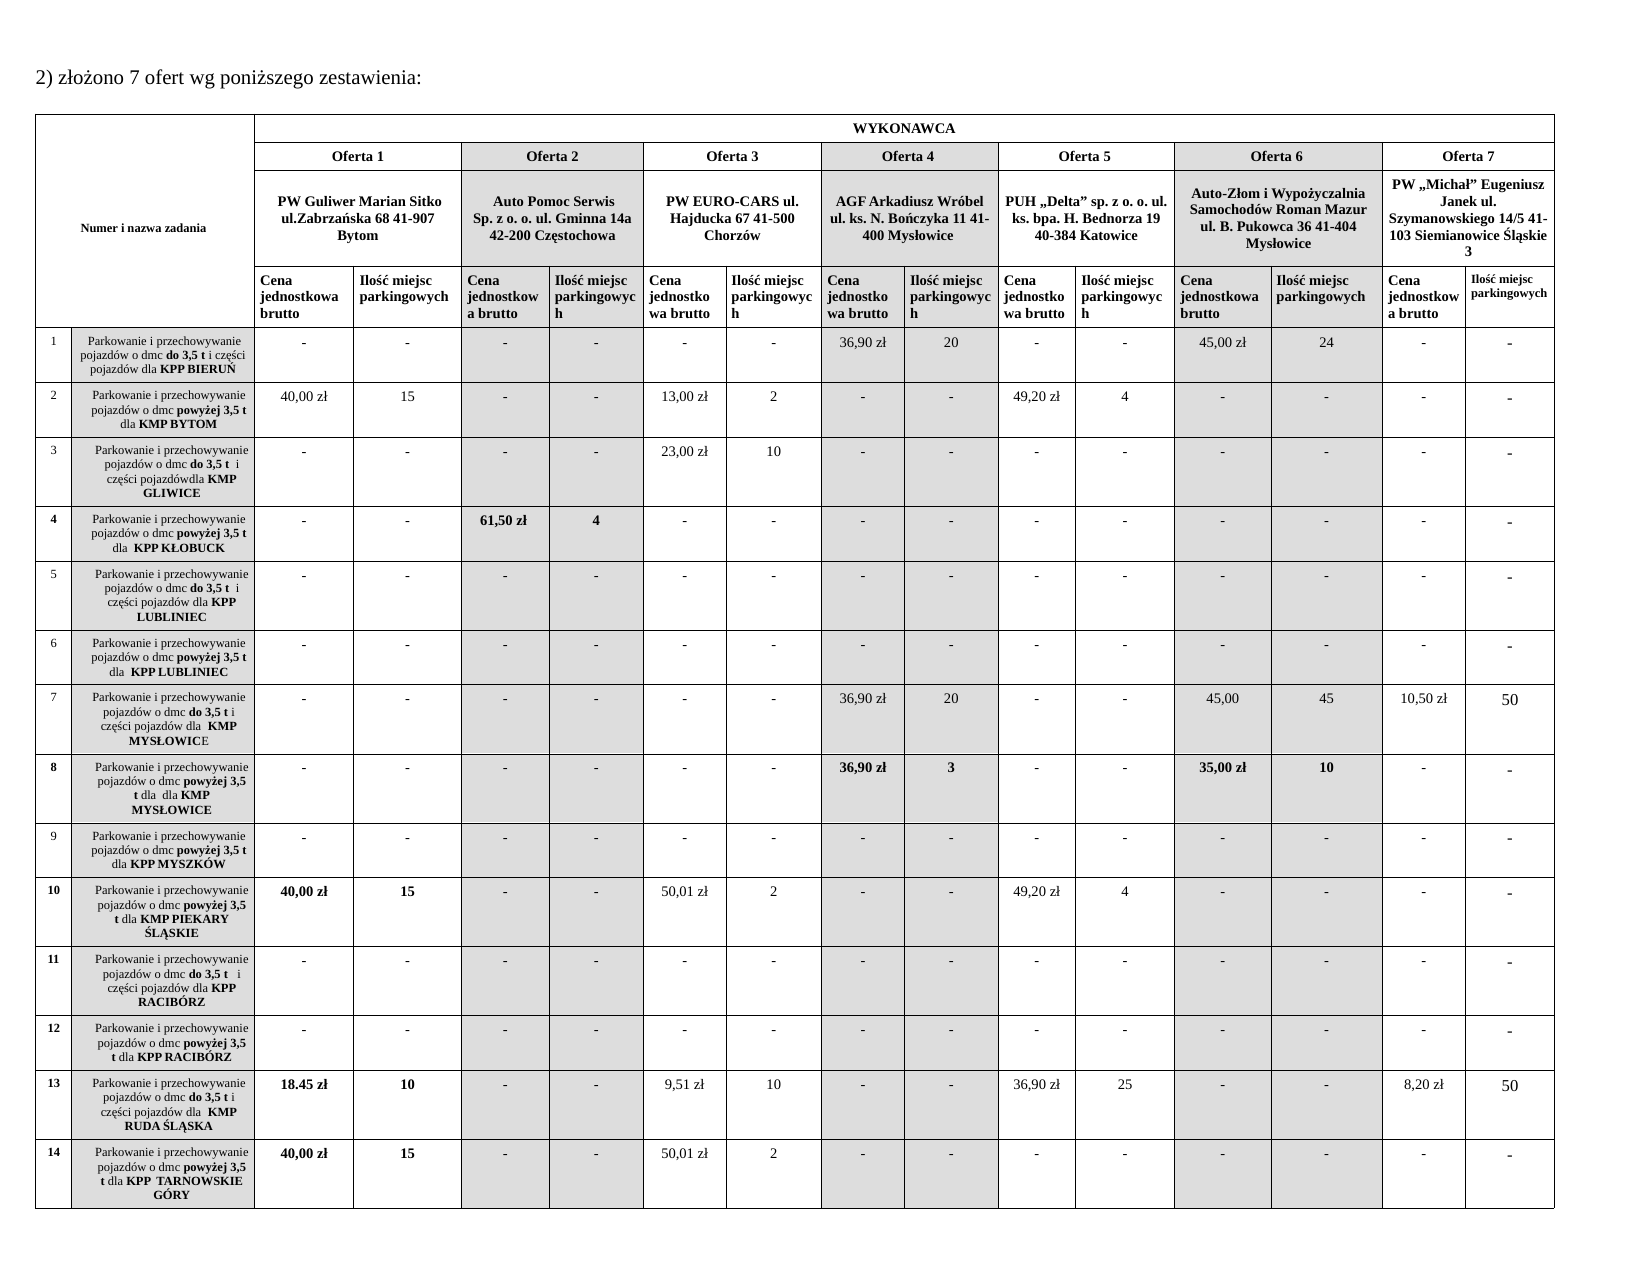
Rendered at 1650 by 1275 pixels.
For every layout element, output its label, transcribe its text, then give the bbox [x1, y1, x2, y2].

table_cell Cena jednostkowa brutto [999, 267, 1075, 327]
table_cell - [1383, 947, 1465, 1015]
table_cell Parkowanie i przechowywanie pojazdów o dmc powyżej 3,5 t dla KPP TARNOWSKIE GÓRY [72, 1140, 254, 1208]
table_cell 50 [1466, 1071, 1554, 1139]
table_cell - [1175, 1016, 1271, 1070]
table_cell - [550, 1140, 643, 1208]
table_cell - [1466, 383, 1554, 437]
table_cell - [1383, 438, 1465, 506]
table_cell 13,00 zł [644, 383, 726, 437]
table_cell - [644, 947, 726, 1015]
table_cell - [1175, 507, 1271, 561]
table_cell - [1175, 438, 1271, 506]
table_cell - [822, 1016, 904, 1070]
table_cell - [822, 631, 904, 684]
table_cell - [1383, 878, 1465, 946]
table_cell - [1272, 947, 1382, 1015]
table_cell - [255, 631, 353, 684]
table_cell Auto Pomoc Serwis Sp. z o. o. ul. Gminna 14a 42-200 Częstochowa [462, 171, 643, 266]
table_cell - [727, 685, 821, 753]
table_cell - [644, 562, 726, 630]
table_cell 20 [905, 685, 998, 753]
table_cell - [1383, 1016, 1465, 1070]
table_cell - [644, 507, 726, 561]
table_cell Oferta 6 [1175, 143, 1382, 170]
table_cell Parkowanie i przechowywanie pojazdów o dmc powyżej 3,5 t dla KMP PIEKARY ŚLĄSKIE [72, 878, 254, 946]
table_cell 4 [1076, 878, 1174, 946]
table_cell - [1175, 824, 1271, 877]
table_cell 40,00 zł [255, 383, 353, 437]
table_cell - [255, 755, 353, 822]
table_cell - [1466, 1140, 1554, 1208]
table_cell - [1466, 328, 1554, 382]
table_cell Oferta 2 [462, 143, 643, 170]
table_cell Parkowanie i przechowywanie pojazdów o dmc do 3,5 t i części pojazdów dla KPP BIERUŃ [72, 328, 254, 382]
table_cell - [727, 1016, 821, 1070]
table_cell - [1383, 755, 1465, 822]
table_cell 20 [905, 328, 998, 382]
table_cell PW Guliwer Marian Sitko ul.Zabrzańska 68 41-907 Bytom [255, 171, 461, 266]
table_cell - [822, 507, 904, 561]
table_cell - [905, 383, 998, 437]
table_cell - [905, 1140, 998, 1208]
table_cell - [1272, 1140, 1382, 1208]
table_cell - [1383, 562, 1465, 630]
table_cell Parkowanie i przechowywanie pojazdów o dmc powyżej 3,5 t dla KPP LUBLINIEC [72, 631, 254, 684]
table_cell Cena jednostkowa brutto [1383, 267, 1465, 327]
table_cell 9,51 zł [644, 1071, 726, 1139]
table_cell 13 [36, 1071, 71, 1139]
table_cell Oferta 7 [1383, 143, 1554, 170]
table_cell - [550, 947, 643, 1015]
table_cell - [1076, 1016, 1174, 1070]
table_cell - [462, 878, 549, 946]
table_cell - [462, 438, 549, 506]
table_cell - [1076, 562, 1174, 630]
table_cell 36,90 zł [822, 685, 904, 753]
table_cell Parkowanie i przechowywanie pojazdów o dmc powyżej 3,5 t dla KPP KŁOBUCK [72, 507, 254, 561]
table_cell - [462, 1140, 549, 1208]
table_cell - [255, 947, 353, 1015]
table_cell - [999, 685, 1075, 753]
table_cell - [1076, 824, 1174, 877]
table_cell AGF Arkadiusz Wróbel ul. ks. N. Bończyka 11 41-400 Mysłowice [822, 171, 998, 266]
table_cell 14 [36, 1140, 71, 1208]
table_cell Parkowanie i przechowywanie pojazdów o dmc do 3,5 t i części pojazdów dla KMP RUDA ŚLĄSKA [72, 1071, 254, 1139]
table_cell - [354, 631, 461, 684]
table_cell - [999, 824, 1075, 877]
table_cell 40,00 zł [255, 878, 353, 946]
table_cell 45,00 zł [1175, 328, 1271, 382]
table_cell - [1076, 438, 1174, 506]
table_cell - [727, 562, 821, 630]
table_cell 10 [36, 878, 71, 946]
table_cell - [1175, 1071, 1271, 1139]
table_cell - [822, 878, 904, 946]
table_cell Oferta 1 [255, 143, 461, 170]
table_cell - [354, 438, 461, 506]
text 2) złożono 7 ofert wg poniższego zestawienia: [35, 65, 1626, 89]
table_cell - [1175, 562, 1271, 630]
table_cell - [1466, 507, 1554, 561]
table_cell - [462, 824, 549, 877]
table_cell - [999, 438, 1075, 506]
table_cell - [1383, 507, 1465, 561]
table_cell - [905, 562, 998, 630]
table_cell - [1272, 1016, 1382, 1070]
table_cell 9 [36, 824, 71, 877]
table_cell - [905, 631, 998, 684]
table_cell - [644, 1016, 726, 1070]
table_cell - [1175, 1140, 1271, 1208]
table_cell Parkowanie i przechowywanie pojazdów o dmc powyżej 3,5 t dla KPP RACIBÓRZ [72, 1016, 254, 1070]
table_cell Cena jednostkowa brutto [1175, 267, 1271, 327]
table_cell - [1272, 507, 1382, 561]
table_cell - [1076, 507, 1174, 561]
table_cell Ilość miejsc parkingowych [550, 267, 643, 327]
table_cell Parkowanie i przechowywanie pojazdów o dmc do 3,5 t i części pojazdów dla KPP LUBLINIEC [72, 562, 254, 630]
table_cell - [1383, 328, 1465, 382]
table_cell - [462, 631, 549, 684]
table_cell - [822, 824, 904, 877]
table_cell - [1466, 755, 1554, 822]
table_cell - [822, 947, 904, 1015]
table_cell - [255, 685, 353, 753]
table_cell - [727, 631, 821, 684]
table_cell Ilość miejsc parkingowych [1466, 267, 1554, 327]
table_cell 15 [354, 1140, 461, 1208]
table_cell - [354, 1016, 461, 1070]
table_cell - [999, 1140, 1075, 1208]
table_cell - [550, 824, 643, 877]
table_cell - [905, 947, 998, 1015]
table_cell - [1466, 562, 1554, 630]
table_cell 10 [1272, 755, 1382, 822]
table_cell Ilość miejsc parkingowych [354, 267, 461, 327]
table_cell 35,00 zł [1175, 755, 1271, 822]
table_cell - [999, 1016, 1075, 1070]
table_cell - [727, 328, 821, 382]
table_cell - [354, 685, 461, 753]
table_cell 4 [550, 507, 643, 561]
table_cell - [462, 755, 549, 822]
table_cell 4 [36, 507, 71, 561]
table_cell 1 [36, 328, 71, 382]
table_cell - [727, 947, 821, 1015]
table_cell - [1272, 1071, 1382, 1139]
table_cell Ilość miejsc parkingowych [1076, 267, 1174, 327]
table_cell 10 [354, 1071, 461, 1139]
table_cell - [462, 562, 549, 630]
table_cell 2 [727, 383, 821, 437]
table_cell 50 [1466, 685, 1554, 753]
table_cell - [462, 1071, 549, 1139]
table_cell - [550, 438, 643, 506]
table_cell - [255, 824, 353, 877]
table_cell - [644, 824, 726, 877]
table_cell - [727, 507, 821, 561]
table_cell PUH „Delta” sp. z o. o. ul. ks. bpa. H. Bednorza 19 40-384 Katowice [999, 171, 1174, 266]
table_cell - [255, 1016, 353, 1070]
table_cell - [354, 755, 461, 822]
table_cell - [354, 947, 461, 1015]
table_cell - [255, 328, 353, 382]
table_cell - [727, 755, 821, 822]
table_cell 2 [727, 1140, 821, 1208]
table_cell Parkowanie i przechowywanie pojazdów o dmc powyżej 3,5 t dla dla KMP MYSŁOWICE [72, 755, 254, 822]
table_cell - [462, 685, 549, 753]
table_cell 10,50 zł [1383, 685, 1465, 753]
table_cell - [550, 383, 643, 437]
table_cell - [822, 562, 904, 630]
table_cell 10 [727, 438, 821, 506]
table_cell 3 [905, 755, 998, 822]
table_cell Cena jednostkowa brutto [462, 267, 549, 327]
table_cell - [1383, 1140, 1465, 1208]
table_cell Parkowanie i przechowywanie pojazdów o dmc powyżej 3,5 t dla KMP BYTOM [72, 383, 254, 437]
table_cell - [905, 507, 998, 561]
table_cell Parkowanie i przechowywanie pojazdów o dmc do 3,5 t i części pojazdów dla KMP MYSŁOWICE [72, 685, 254, 753]
table_cell - [1076, 685, 1174, 753]
table_cell - [1272, 438, 1382, 506]
table_cell - [550, 878, 643, 946]
table_cell - [1076, 1140, 1174, 1208]
table_cell - [1383, 824, 1465, 877]
table_cell - [905, 878, 998, 946]
table_cell - [550, 328, 643, 382]
table_cell 3 [36, 438, 71, 506]
table_cell - [1272, 562, 1382, 630]
table_cell - [550, 1071, 643, 1139]
table_cell Oferta 4 [822, 143, 998, 170]
table_cell Parkowanie i przechowywanie pojazdów o dmc powyżej 3,5 t dla KPP MYSZKÓW [72, 824, 254, 877]
table_cell PW EURO-CARS ul. Hajducka 67 41-500 Chorzów [644, 171, 821, 266]
table_cell 40,00 zł [255, 1140, 353, 1208]
table_cell - [255, 438, 353, 506]
table_cell - [255, 507, 353, 561]
table_cell - [999, 631, 1075, 684]
table_cell Oferta 3 [644, 143, 821, 170]
table_cell - [999, 507, 1075, 561]
table_cell 8,20 zł [1383, 1071, 1465, 1139]
table_cell 5 [36, 562, 71, 630]
table_cell Ilość miejsc parkingowych [905, 267, 998, 327]
table_cell 45 [1272, 685, 1382, 753]
table_cell - [1466, 878, 1554, 946]
table_cell - [1175, 947, 1271, 1015]
table_cell Cena jednostkowa brutto [644, 267, 726, 327]
table_cell - [550, 1016, 643, 1070]
table_cell Cena jednostkowa brutto [255, 267, 353, 327]
table_cell 36,90 zł [999, 1071, 1075, 1139]
table_cell - [462, 1016, 549, 1070]
table_cell 49,20 zł [999, 878, 1075, 946]
table_cell - [1272, 878, 1382, 946]
table_cell - [1076, 631, 1174, 684]
table_cell - [644, 631, 726, 684]
table_cell - [822, 383, 904, 437]
table_cell 15 [354, 878, 461, 946]
table_cell - [1175, 878, 1271, 946]
table_cell Parkowanie i przechowywanie pojazdów o dmc do 3,5 t i części pojazdówdla KMP GLIWICE [72, 438, 254, 506]
table_cell 2 [727, 878, 821, 946]
table_cell - [462, 328, 549, 382]
table_cell - [550, 755, 643, 822]
table_cell - [1272, 631, 1382, 684]
table_cell Auto-Złom i Wypożyczalnia Samochodów Roman Mazur ul. B. Pukowca 36 41-404 Mysłowice [1175, 171, 1382, 266]
table_cell 15 [354, 383, 461, 437]
table_cell - [905, 1016, 998, 1070]
table_cell - [822, 1071, 904, 1139]
table_cell Ilość miejsc parkingowych [1272, 267, 1382, 327]
table_cell 36,90 zł [822, 755, 904, 822]
table_cell 36,90 zł [822, 328, 904, 382]
table_cell 2 [36, 383, 71, 437]
table_cell - [822, 1140, 904, 1208]
table_cell - [255, 562, 353, 630]
table_cell - [644, 755, 726, 822]
table_cell - [644, 685, 726, 753]
table_cell Ilość miejsc parkingowych [727, 267, 821, 327]
table_cell 50,01 zł [644, 878, 726, 946]
table_cell 50,01 zł [644, 1140, 726, 1208]
table_cell 4 [1076, 383, 1174, 437]
table_cell Parkowanie i przechowywanie pojazdów o dmc do 3,5 t i części pojazdów dla KPP RACIBÓRZ [72, 947, 254, 1015]
table_cell - [550, 631, 643, 684]
table_cell 11 [36, 947, 71, 1015]
table_cell - [354, 507, 461, 561]
table_cell - [905, 438, 998, 506]
table_cell - [1076, 755, 1174, 822]
table_cell - [354, 328, 461, 382]
table_cell 24 [1272, 328, 1382, 382]
table_cell - [822, 438, 904, 506]
table_cell - [905, 824, 998, 877]
table_cell - [1466, 438, 1554, 506]
table_cell - [999, 328, 1075, 382]
table_cell - [1076, 328, 1174, 382]
table_cell - [905, 1071, 998, 1139]
table_cell - [999, 947, 1075, 1015]
table_cell - [999, 562, 1075, 630]
table_cell 8 [36, 755, 71, 822]
table_cell 25 [1076, 1071, 1174, 1139]
table_cell - [354, 824, 461, 877]
table_cell Cena jednostkowa brutto [822, 267, 904, 327]
table_cell - [727, 824, 821, 877]
table_header WYKONAWCA [255, 115, 1554, 142]
table_cell 10 [727, 1071, 821, 1139]
table_cell - [1383, 383, 1465, 437]
table_cell - [550, 562, 643, 630]
table_cell PW „Michał” Eugeniusz Janek ul. Szymanowskiego 14/5 41-103 Siemianowice Śląskie 3 [1383, 171, 1554, 266]
table_cell - [354, 562, 461, 630]
table_cell - [550, 685, 643, 753]
table_cell - [999, 755, 1075, 822]
table_cell - [1466, 1016, 1554, 1070]
table_cell - [1466, 631, 1554, 684]
table_cell - [1383, 631, 1465, 684]
table_cell 49,20 zł [999, 383, 1075, 437]
table_cell - [1076, 947, 1174, 1015]
table_cell 6 [36, 631, 71, 684]
table_cell 18.45 zł [255, 1071, 353, 1139]
table_cell Oferta 5 [999, 143, 1174, 170]
table_cell - [1272, 824, 1382, 877]
table_cell 7 [36, 685, 71, 753]
table_cell - [644, 328, 726, 382]
table_header Numer i nazwa zadania [36, 115, 254, 327]
table_cell 12 [36, 1016, 71, 1070]
table_cell 23,00 zł [644, 438, 726, 506]
table_cell 61,50 zł [462, 507, 549, 561]
table_cell - [1272, 383, 1382, 437]
table_cell - [1175, 631, 1271, 684]
table_cell 45,00 [1175, 685, 1271, 753]
table_cell - [462, 947, 549, 1015]
table_cell - [1466, 824, 1554, 877]
table_cell - [462, 383, 549, 437]
table_cell - [1175, 383, 1271, 437]
table_cell - [1466, 947, 1554, 1015]
